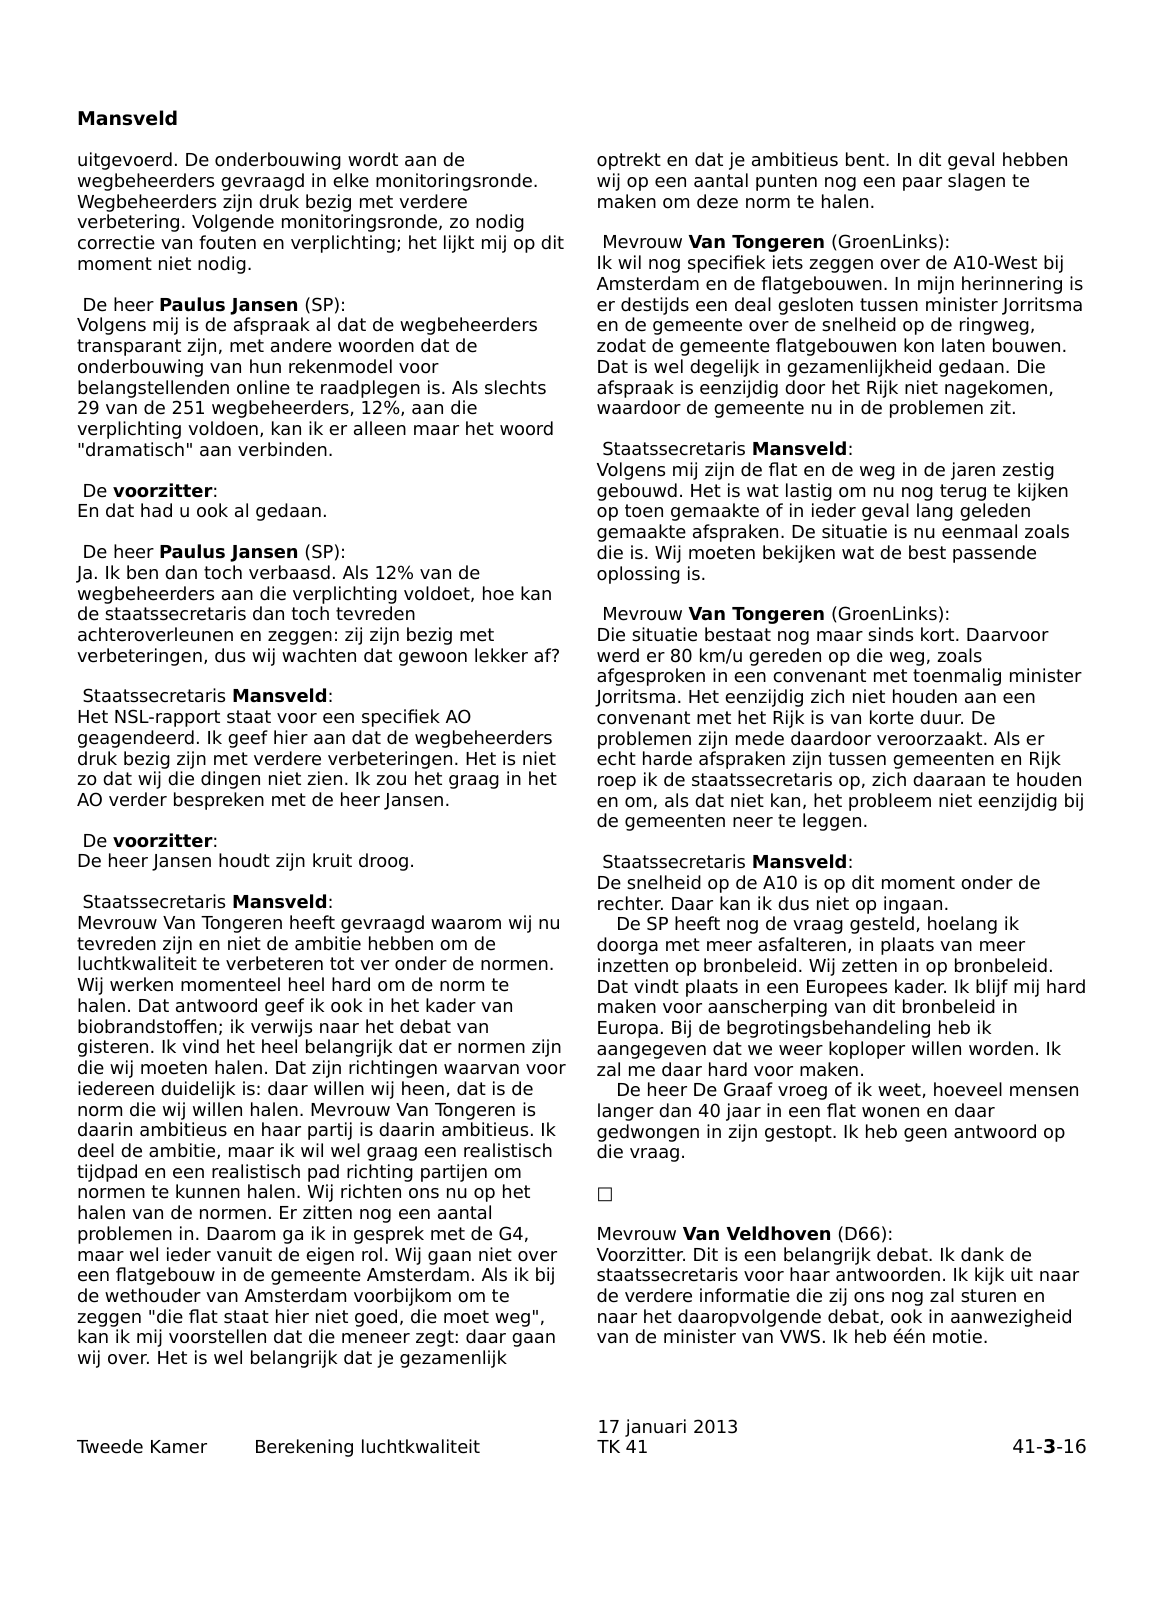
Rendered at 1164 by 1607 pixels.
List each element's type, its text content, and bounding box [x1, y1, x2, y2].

text De snelheid op de A10 is op dit moment onder de rechter. Daar kan ik dus niet op ingaan. [596, 873, 1087, 914]
text De voorzitter: [77, 831, 567, 851]
text Staatssecretaris Mansveld: [77, 892, 567, 913]
text Volgens mij is de afspraak al dat de wegbeheerders transparant zijn, met andere woorden dat de onderbouwing van hun rekenmodel voor belangstellenden online te raadplegen is. Als slechts 29 van de 251 wegbeheerders, 12%, aan die verplichting voldoen, kan ik er alleen maar het woord "dramatisch" aan verbinden. [77, 315, 567, 460]
text uitgevoerd. De onderbouwing wordt aan de wegbeheerders gevraagd in elke monitoringsronde. Wegbeheerders zijn druk bezig met verdere verbetering. Volgende monitoringsronde, zo nodig correctie van fouten en verplichting; het lijkt mij op dit moment niet nodig. [77, 150, 567, 274]
text Ja. Ik ben dan toch verbaasd. Als 12% van de wegbeheerders aan die verplichting voldoet, hoe kan de staatssecretaris dan toch tevreden achteroverleunen en zeggen: zij zijn bezig met verbeteringen, dus wij wachten dat gewoon lekker af? [77, 563, 567, 666]
text Die situatie bestaat nog maar sinds kort. Daarvoor werd er 80 km/u gereden op die weg, zoals afgesproken in een convenant met toenmalig minister Jorritsma. Het eenzijdig zich niet houden aan een convenant met het Rijk is van korte duur. De problemen zijn mede daardoor veroorzaakt. Als er echt harde afspraken zijn tussen gemeenten en Rijk roep ik de staatssecretaris op, zich daaraan te houden en om, als dat niet kan, het probleem niet eenzijdig bij de gemeenten neer te leggen. [596, 625, 1087, 832]
text En dat had u ook al gedaan. [77, 501, 567, 522]
text □ [596, 1183, 1087, 1204]
text Staatssecretaris Mansveld: [596, 439, 1087, 460]
text Volgens mij zijn de flat en de weg in de jaren zestig gebouwd. Het is wat lastig om nu nog terug te kijken op toen gemaakte of in ieder geval lang geleden gemaakte afspraken. De situatie is nu eenmaal zoals die is. Wij moeten bekijken wat de best passende oplossing is. [596, 460, 1087, 584]
text Staatssecretaris Mansveld: [596, 852, 1087, 873]
text De heer De Graaf vroeg of ik weet, hoeveel mensen langer dan 40 jaar in een flat wonen en daar gedwongen in zijn gestopt. Ik heb geen antwoord op die vraag. [596, 1080, 1087, 1163]
text De SP heeft nog de vraag gesteld, hoelang ik doorga met meer asfalteren, in plaats van meer inzetten op bronbeleid. Wij zetten in op bronbeleid. Dat vindt plaats in een Europees kader. Ik blijf mij hard maken voor aanscherping van dit bronbeleid in Europa. Bij de begrotingsbehandeling heb ik aangegeven dat we weer koploper willen worden. Ik zal me daar hard voor maken. [596, 914, 1087, 1080]
text De heer Jansen houdt zijn kruit droog. [77, 851, 567, 872]
text Mevrouw Van Tongeren (GroenLinks): [596, 604, 1087, 625]
text optrekt en dat je ambitieus bent. In dit geval hebben wij op een aantal punten nog een paar slagen te maken om deze norm te halen. [596, 150, 1087, 212]
text De voorzitter: [77, 480, 567, 501]
text Mevrouw Van Tongeren heeft gevraagd waarom wij nu tevreden zijn en niet de ambitie hebben om de luchtkwaliteit te verbeteren tot ver onder de normen. Wij werken momenteel heel hard om de norm te halen. Dat antwoord geef ik ook in het kader van biobrandstoffen; ik verwijs naar het debat van gisteren. Ik vind het heel belangrijk dat er normen zijn die wij moeten halen. Dat zijn richtingen waarvan voor iedereen duidelijk is: daar willen wij heen, dat is de norm die wij willen halen. Mevrouw Van Tongeren is daarin ambitieus en haar partij is daarin ambitieus. Ik deel de ambitie, maar ik wil wel graag een realistisch tijdpad en een realistisch pad richting partijen om normen te kunnen halen. Wij richten ons nu op het halen van de normen. Er zitten nog een aantal problemen in. Daarom ga ik in gesprek met de G4, maar wel ieder vanuit de eigen rol. Wij gaan niet over een flatgebouw in de gemeente Amsterdam. Als ik bij de wethouder van Amsterdam voorbijkom om te zeggen "die flat staat hier niet goed, die moet weg", kan ik mij voorstellen dat die meneer zegt: daar gaan wij over. Het is wel belangrijk dat je gezamenlijk [77, 913, 567, 1369]
text Het NSL-rapport staat voor een specifiek AO geagendeerd. Ik geef hier aan dat de wegbeheerders druk bezig zijn met verdere verbeteringen. Het is niet zo dat wij die dingen niet zien. Ik zou het graag in het AO verder bespreken met de heer Jansen. [77, 707, 567, 811]
text Mevrouw Van Veldhoven (D66): [596, 1224, 1087, 1244]
text Voorzitter. Dit is een belangrijk debat. Ik dank de staatssecretaris voor haar antwoorden. Ik kijk uit naar de verdere informatie die zij ons nog zal sturen en naar het daaropvolgende debat, ook in aanwezigheid van de minister van VWS. Ik heb één motie. [596, 1244, 1087, 1348]
text Staatssecretaris Mansveld: [77, 686, 567, 707]
text De heer Paulus Jansen (SP): [77, 542, 567, 563]
text Mevrouw Van Tongeren (GroenLinks): [596, 232, 1087, 253]
text Ik wil nog specifiek iets zeggen over de A10-West bij Amsterdam en de flatgebouwen. In mijn herinnering is er destijds een deal gesloten tussen minister Jorritsma en de gemeente over de snelheid op de ringweg, zodat de gemeente flatgebouwen kon laten bouwen. Dat is wel degelijk in gezamenlijkheid gedaan. Die afspraak is eenzijdig door het Rijk niet nagekomen, waardoor de gemeente nu in de problemen zit. [596, 253, 1087, 419]
text De heer Paulus Jansen (SP): [77, 294, 567, 315]
